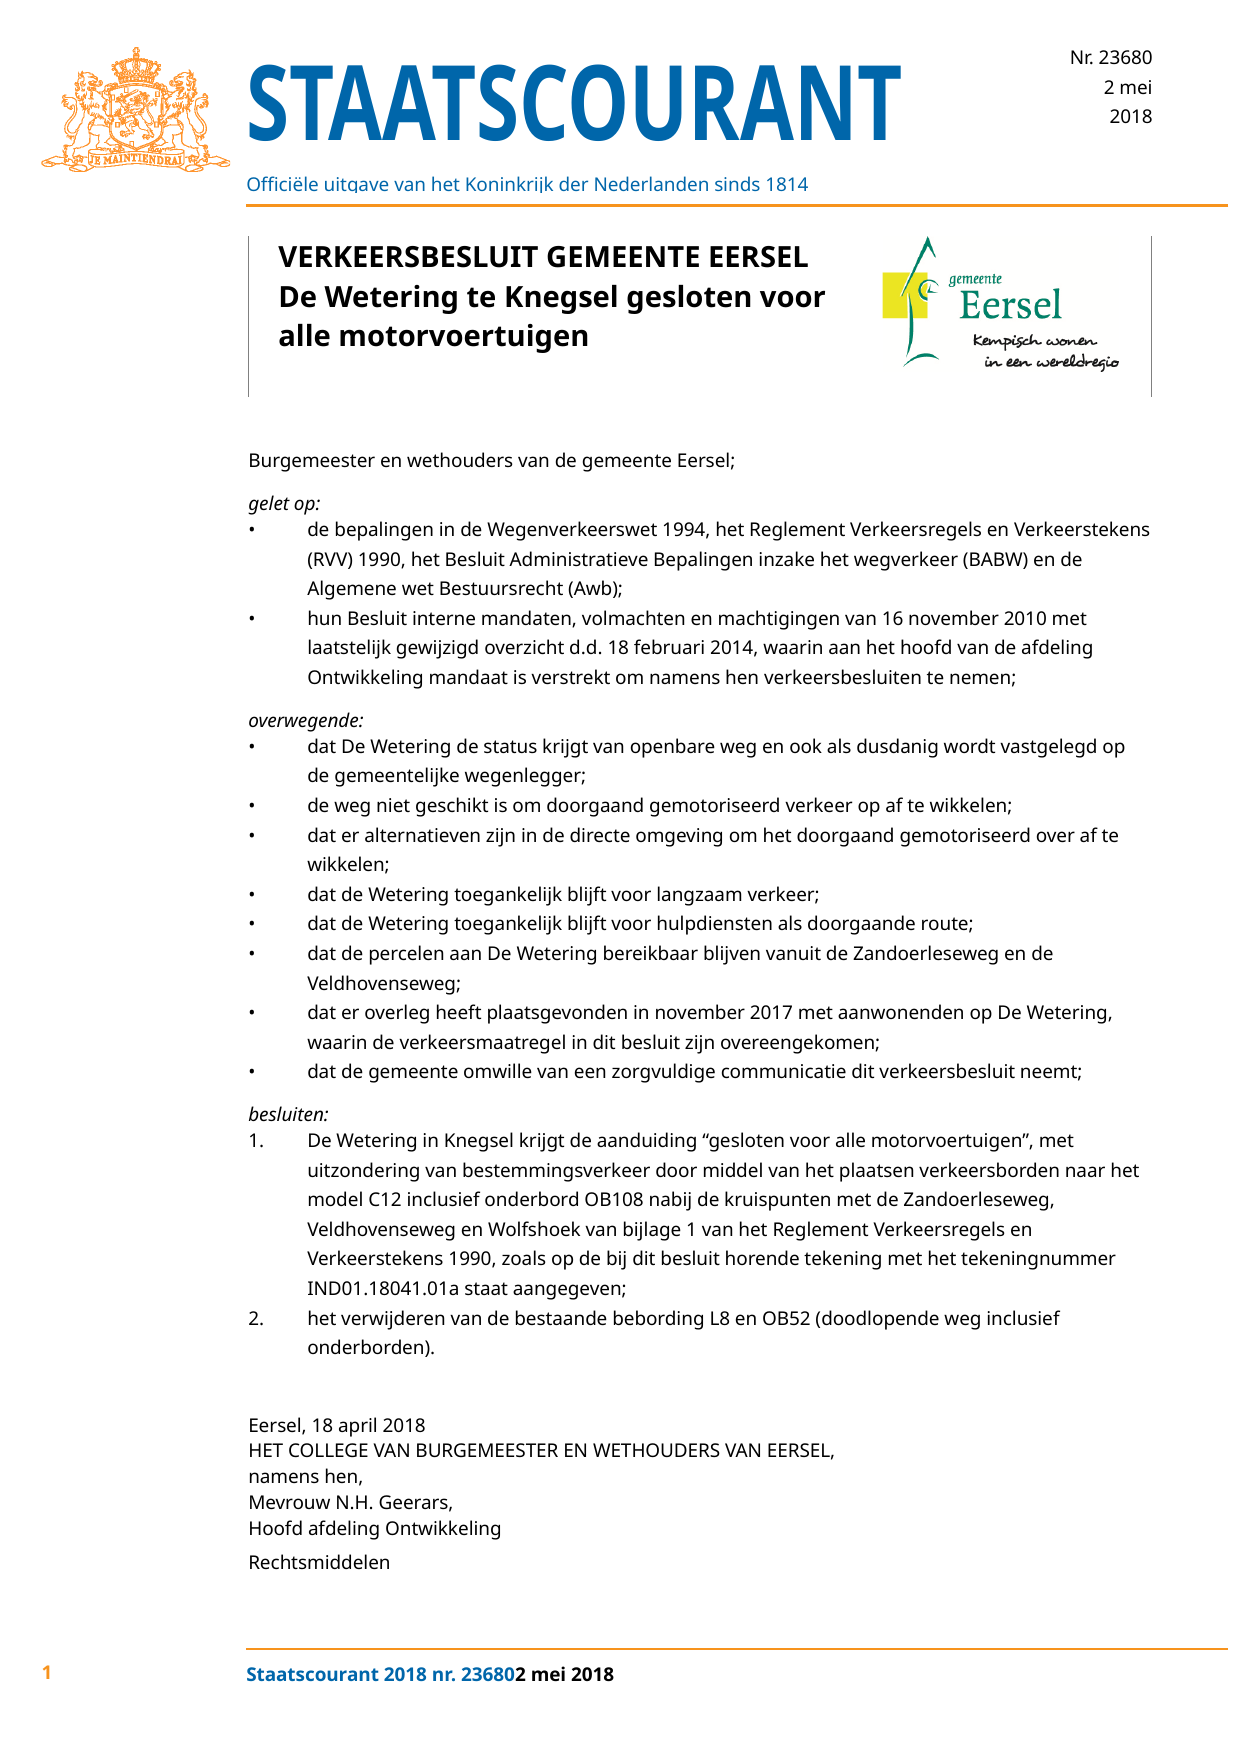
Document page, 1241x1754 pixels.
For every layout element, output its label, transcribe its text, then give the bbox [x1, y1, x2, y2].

text Burgemeester en wethouders van de gemeente Eersel; [248, 447, 1152, 473]
text overwegende: [248, 707, 1152, 733]
list dat er alternatieven zijn in de directe omgeving om het doorgaand gemotoriseerd over af te wikkelen; [248, 822, 1152, 877]
list dat de Wetering toegankelijk blijft voor hulpdiensten als doorgaande route; [248, 911, 1152, 936]
text namens hen, [248, 1463, 1152, 1489]
text Eersel, 18 april 2018 [248, 1412, 1152, 1437]
list dat de Wetering toegankelijk blijft voor langzaam verkeer; [248, 881, 1152, 907]
list dat de gemeente omwille van een zorgvuldige communicatie dit verkeersbesluit neemt; [248, 1058, 1152, 1084]
picture [882, 236, 1119, 372]
text Rechtsmiddelen [248, 1554, 1152, 1573]
list De Wetering in Knegsel krijgt de aanduiding “gesloten voor alle motorvoertuigen”, met uitzondering van bestemmingsverkeer door middel van het plaatsen verkeersborden naar het model C12 inclusief onderbord OB108 nabij de kruispunten met de Zandoerleseweg, Veldhovenseweg en Wolfshoek van bijlage 1 van het Reglement Verkeersregels en Verkeerstekens 1990, zoals op de bij dit besluit horende tekening met het tekeningnummer IND01.18041.01a staat aangegeven; [248, 1127, 1152, 1301]
text Mevrouw N.H. Geerars, [248, 1489, 1152, 1515]
table_header VERKEERSBESLUIT GEMEENTE EERSEL De Wetering te Knegsel gesloten voor alle motorvoertuigen [249, 236, 850, 397]
text HET COLLEGE VAN BURGEMEESTER EN WETHOUDERS VAN EERSEL, [248, 1437, 1152, 1463]
text gelet op: [248, 491, 1152, 516]
list het verwijderen van de bestaande bebording L8 en OB52 (doodlopende weg inclusief onderborden). [248, 1305, 1152, 1360]
picture [41, 47, 231, 172]
text besluiten: [248, 1102, 1152, 1127]
text Hoofd afdeling Ontwikkeling [248, 1515, 1152, 1540]
list dat De Wetering de status krijgt van openbare weg en ook als dusdanig wordt vastgelegd op de gemeentelijke wegenlegger; [248, 733, 1152, 788]
list de weg niet geschikt is om doorgaand gemotoriseerd verkeer op af te wikkelen; [248, 792, 1152, 818]
list dat er overleg heeft plaatsgevonden in november 2017 met aanwonenden op De Wetering, waarin de verkeersmaatregel in dit besluit zijn overeengekomen; [248, 999, 1152, 1054]
list de bepalingen in de Wegenverkeerswet 1994, het Reglement Verkeersregels en Verkeerstekens (RVV) 1990, het Besluit Administratieve Bepalingen inzake het wegverkeer (BABW) en de Algemene wet Bestuursrecht (Awb); [248, 516, 1152, 601]
list dat de percelen aan De Wetering bereikbaar blijven vanuit de Zandoerleseweg en de Veldhovenseweg; [248, 940, 1152, 995]
list hun Besluit interne mandaten, volmachten en machtigingen van 16 november 2010 met laatstelijk gewijzigd overzicht d.d. 18 februari 2014, waarin aan het hoofd van de afdeling Ontwikkeling mandaat is verstrekt om namens hen verkeersbesluiten te nemen; [248, 605, 1152, 690]
table_header [850, 236, 1151, 397]
